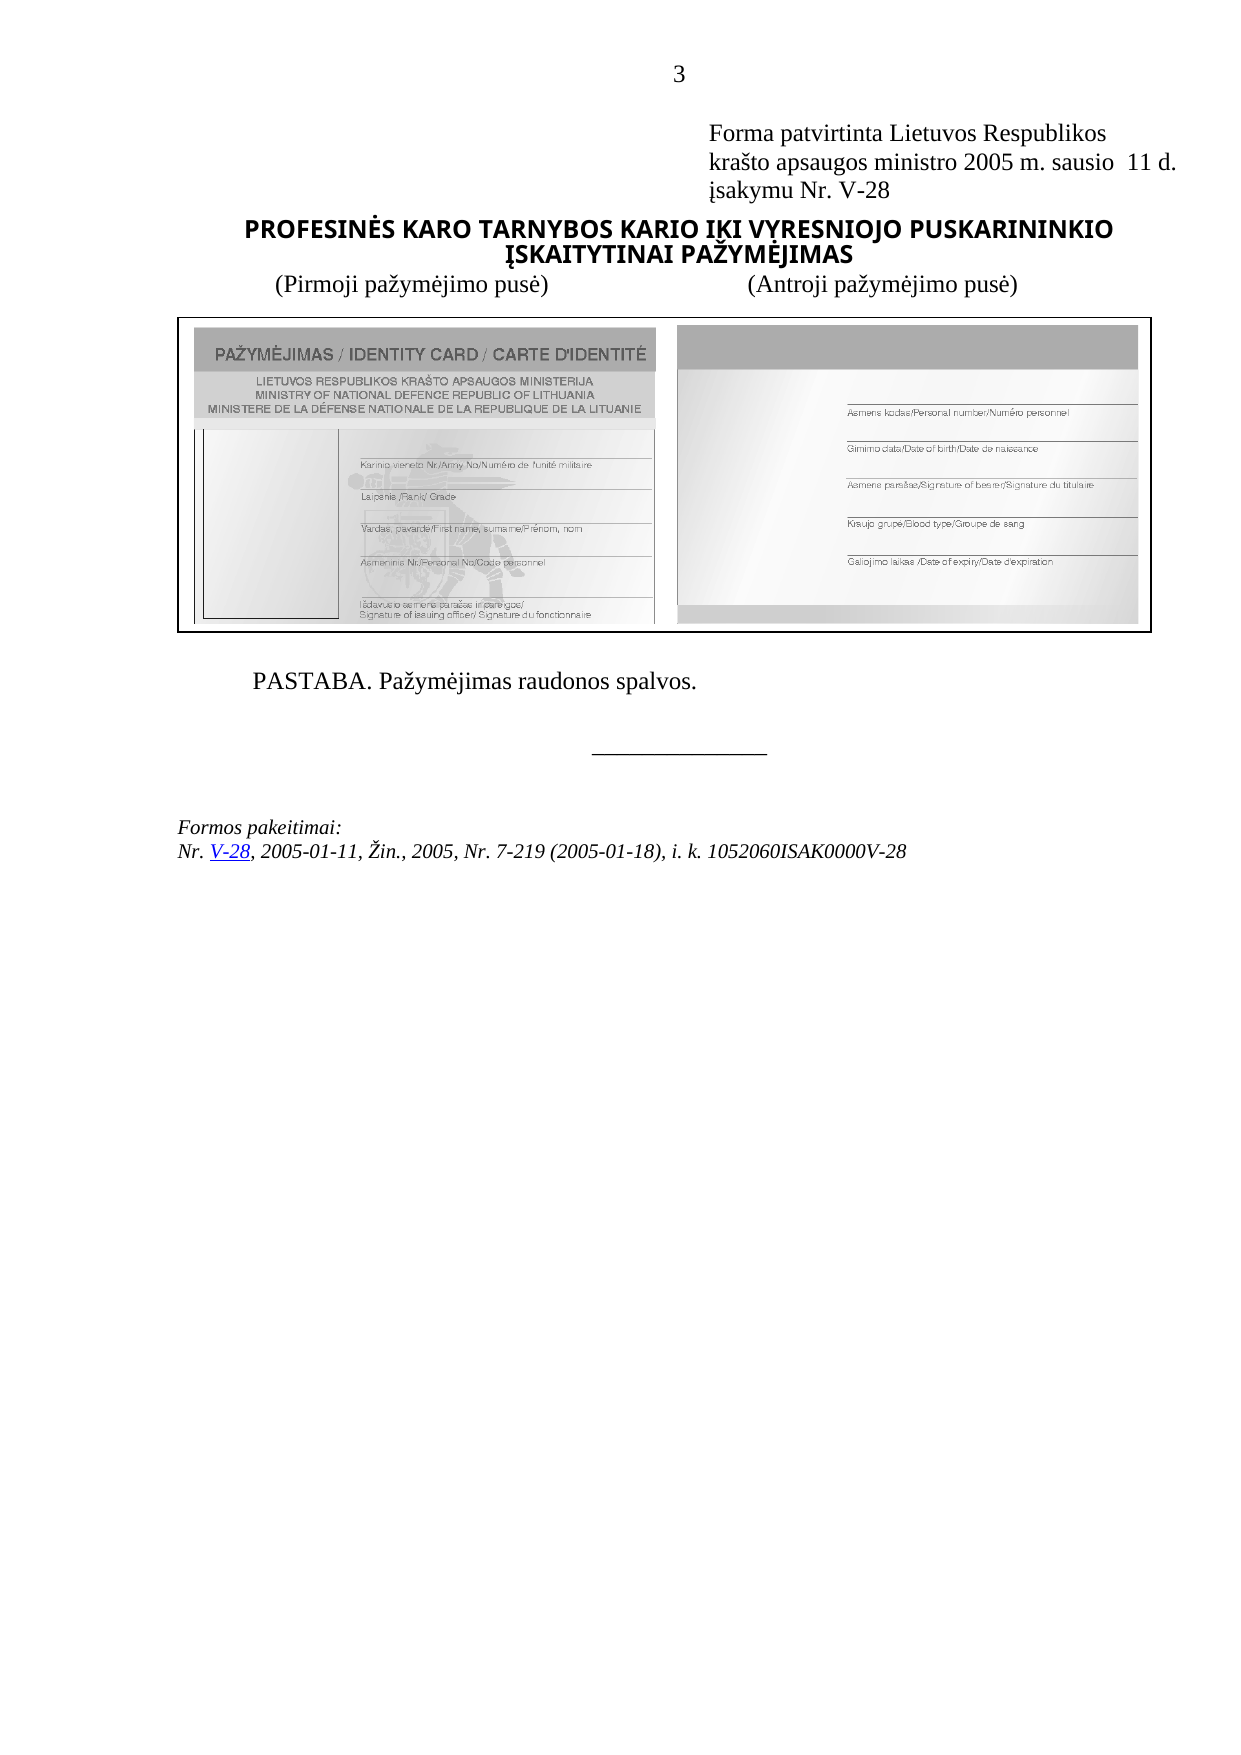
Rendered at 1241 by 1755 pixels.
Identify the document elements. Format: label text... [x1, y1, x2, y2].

table_header (Antroji pažymėjimo pusė) [646, 269, 1119, 312]
text Nr. V-28, 2005-01-11, Žin., 2005, Nr. 7-219 (2005-01-18), i. k. 1052060ISAK0000V-28 [177, 839, 1181, 863]
text krašto apsaugos ministro 2005 m. sausio 11 d. [177, 147, 1181, 176]
text Profesinės karo tarnybos kario iki vyresniojo puskarininkio įskaitytinai PAŽYMĖJIMAS [177, 219, 1181, 269]
text Formos pakeitimai: [177, 815, 1181, 839]
table_header (Pirmoji pažymėjimo pusė) [177, 269, 646, 312]
text Forma patvirtinta Lietuvos Respublikos [709, 118, 1181, 147]
text PASTABA. Pažymėjimas raudonos spalvos. [177, 666, 1181, 695]
text ______________ [177, 729, 1181, 757]
text įsakymu Nr. V-28 [177, 176, 1181, 204]
